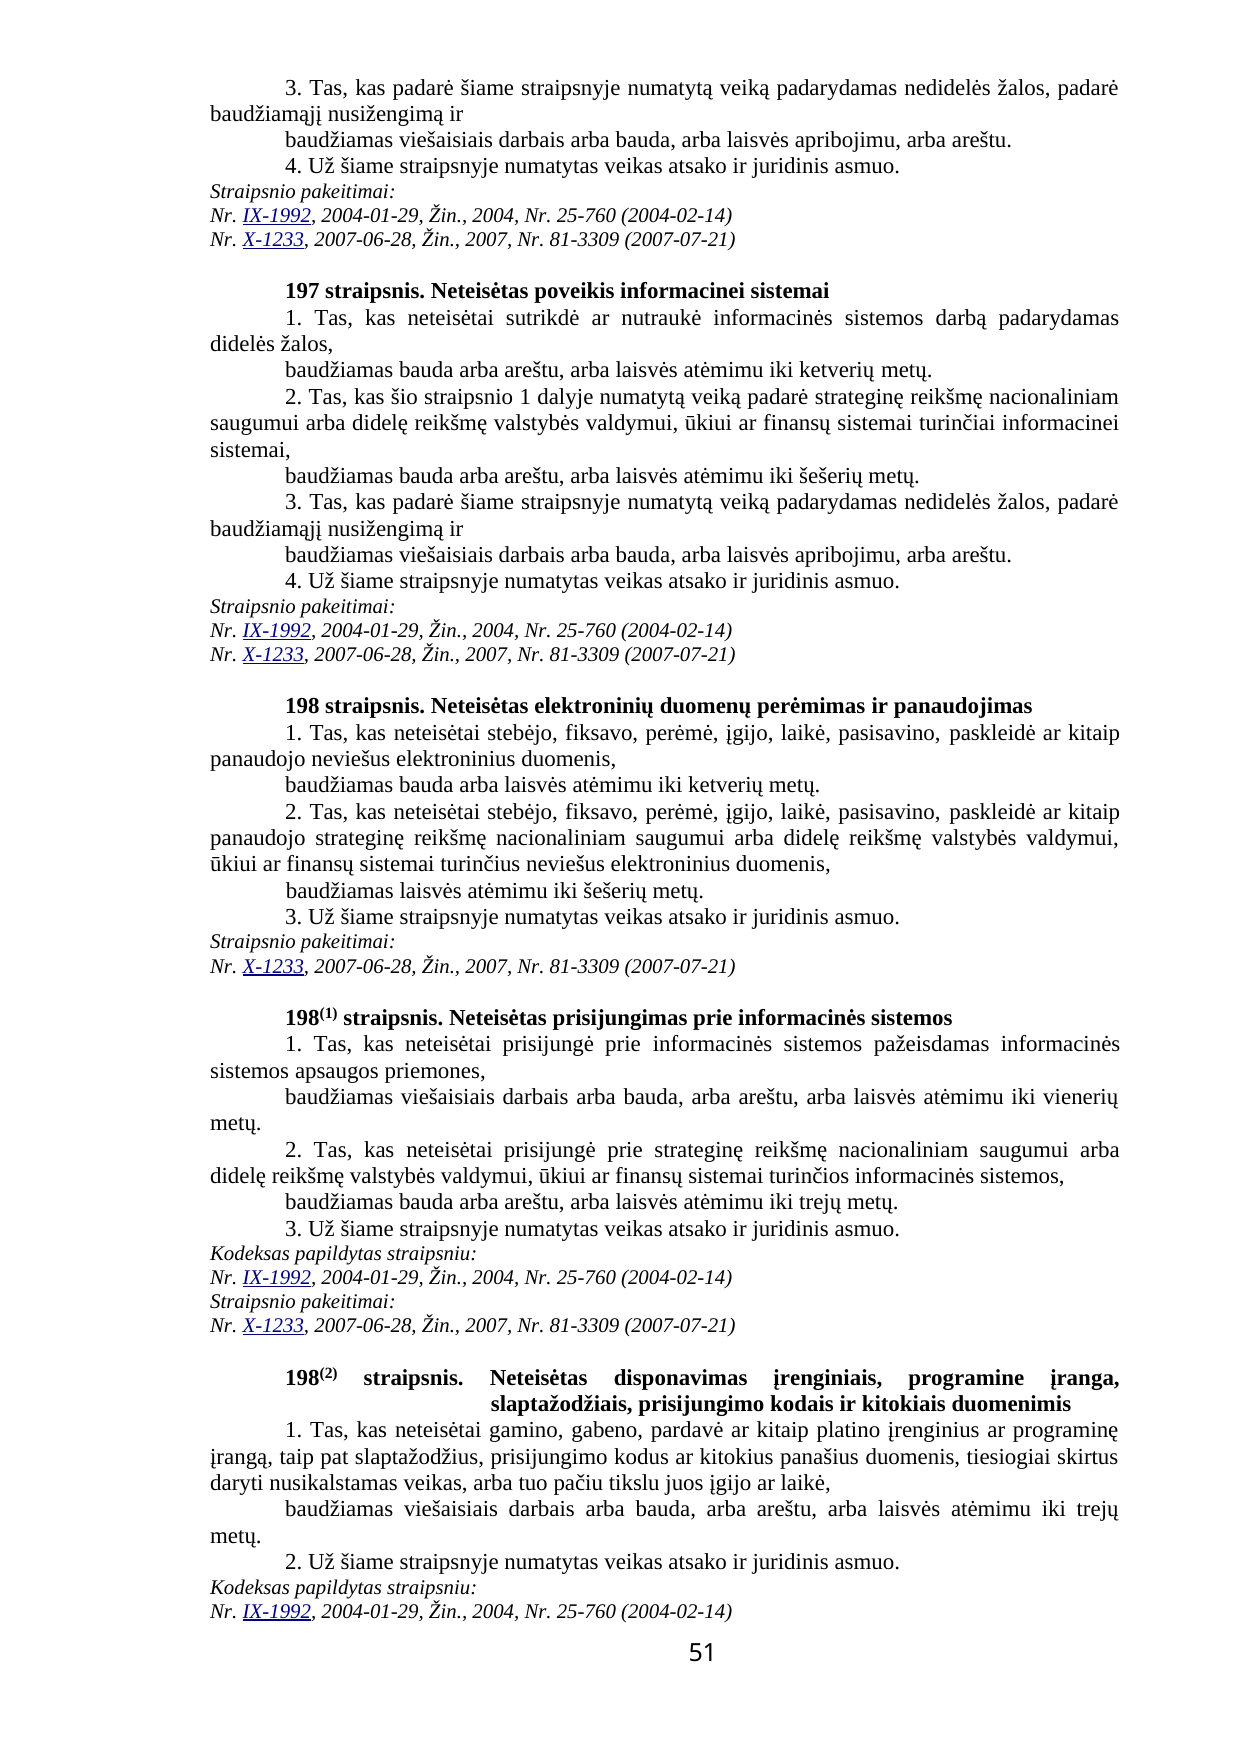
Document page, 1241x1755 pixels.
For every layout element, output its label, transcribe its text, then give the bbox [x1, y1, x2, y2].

text Nr. X-1233, 2007-06-28, Žin., 2007, Nr. 81-3309 (2007-07-21) [210, 642, 1120, 666]
text Straipsnio pakeitimai: [210, 929, 1120, 953]
text 1. Tas, kas neteisėtai prisijungė prie informacinės sistemos pažeisdamas informacinės sistemos apsaugos priemones, [210, 1030, 1120, 1083]
text 3. Tas, kas padarė šiame straipsnyje numatytą veiką padarydamas nedidelės žalos, padarė baudžiamąjį nusižengimą ir [210, 73, 1120, 126]
text baudžiamas bauda arba areštu, arba laisvės atėmimu iki trejų metų. [210, 1188, 1120, 1215]
text baudžiamas viešaisiais darbais arba bauda, arba areštu, arba laisvės atėmimu iki trejų metų. [210, 1496, 1120, 1548]
text 1. Tas, kas neteisėtai stebėjo, fiksavo, perėmė, įgijo, laikė, pasisavino, paskleidė ar kitaip panaudojo neviešus elektroninius duomenis, [210, 719, 1120, 771]
text 2. Už šiame straipsnyje numatytas veikas atsako ir juridinis asmuo. [210, 1548, 1120, 1574]
text baudžiamas viešaisiais darbais arba bauda, arba areštu, arba laisvės atėmimu iki vienerių metų. [210, 1083, 1120, 1136]
text 3. Už šiame straipsnyje numatytas veikas atsako ir juridinis asmuo. [210, 1215, 1120, 1241]
text 4. Už šiame straipsnyje numatytas veikas atsako ir juridinis asmuo. [210, 567, 1120, 594]
text 2. Tas, kas neteisėtai stebėjo, fiksavo, perėmė, įgijo, laikė, pasisavino, paskleidė ar kitaip panaudojo strateginę reikšmę nacionaliniam saugumui arba didelę reikšmę valstybės valdymui, ūkiui ar finansų sistemai turinčius neviešus elektroninius duomenis, [210, 798, 1120, 877]
text Nr. IX-1992, 2004-01-29, Žin., 2004, Nr. 25-760 (2004-02-14) [210, 1599, 1120, 1623]
text Kodeksas papildytas straipsniu: [210, 1574, 1120, 1599]
text baudžiamas viešaisiais darbais arba bauda, arba laisvės apribojimu, arba areštu. [210, 541, 1120, 567]
text Nr. IX-1992, 2004-01-29, Žin., 2004, Nr. 25-760 (2004-02-14) [210, 203, 1120, 227]
text baudžiamas bauda arba laisvės atėmimu iki ketverių metų. [210, 771, 1120, 798]
text Kodeksas papildytas straipsniu: [210, 1241, 1120, 1265]
text 198(1) straipsnis. Neteisėtas prisijungimas prie informacinės sistemos [210, 1004, 1120, 1030]
text 1. Tas, kas neteisėtai gamino, gabeno, pardavė ar kitaip platino įrenginius ar programinę įrangą, taip pat slaptažodžius, prisijungimo kodus ar kitokius panašius duomenis, tiesiogiai skirtus daryti nusikalstamas veikas, arba tuo pačiu tikslu juos įgijo ar laikė, [210, 1416, 1120, 1496]
text Straipsnio pakeitimai: [210, 594, 1120, 618]
text Straipsnio pakeitimai: [210, 1289, 1120, 1313]
text 2. Tas, kas neteisėtai prisijungė prie strateginę reikšmę nacionaliniam saugumui arba didelę reikšmę valstybės valdymui, ūkiui ar finansų sistemai turinčios informacinės sistemos, [210, 1136, 1120, 1188]
text 198 straipsnis. Neteisėtas elektroninių duomenų perėmimas ir panaudojimas [210, 692, 1120, 719]
text baudžiamas laisvės atėmimu iki šešerių metų. [210, 877, 1106, 903]
text 3. Už šiame straipsnyje numatytas veikas atsako ir juridinis asmuo. [210, 903, 1120, 929]
text Nr. IX-1992, 2004-01-29, Žin., 2004, Nr. 25-760 (2004-02-14) [210, 1265, 1120, 1289]
text 4. Už šiame straipsnyje numatytas veikas atsako ir juridinis asmuo. [210, 153, 1120, 179]
text Straipsnio pakeitimai: [210, 179, 1120, 203]
text Nr. X-1233, 2007-06-28, Žin., 2007, Nr. 81-3309 (2007-07-21) [210, 227, 1120, 251]
text 2. Tas, kas šio straipsnio 1 dalyje numatytą veiką padarė strateginę reikšmę nacionaliniam saugumui arba didelę reikšmę valstybės valdymui, ūkiui ar finansų sistemai turinčiai informacinei sistemai, [210, 383, 1120, 462]
text Nr. IX-1992, 2004-01-29, Žin., 2004, Nr. 25-760 (2004-02-14) [210, 618, 1120, 642]
text 197 straipsnis. Neteisėtas poveikis informacinei sistemai [210, 277, 1120, 304]
text baudžiamas viešaisiais darbais arba bauda, arba laisvės apribojimu, arba areštu. [210, 126, 1120, 153]
text 198(2) straipsnis. Neteisėtas disponavimas įrenginiais, programine įranga, slaptažodžiais, prisijungimo kodais ir kitokiais duomenimis [285, 1364, 1120, 1416]
text 3. Tas, kas padarė šiame straipsnyje numatytą veiką padarydamas nedidelės žalos, padarė baudžiamąjį nusižengimą ir [210, 488, 1120, 541]
text baudžiamas bauda arba areštu, arba laisvės atėmimu iki šešerių metų. [210, 462, 1120, 488]
text 1. Tas, kas neteisėtai sutrikdė ar nutraukė informacinės sistemos darbą padarydamas didelės žalos, [210, 304, 1120, 357]
text Nr. X-1233, 2007-06-28, Žin., 2007, Nr. 81-3309 (2007-07-21) [210, 1313, 1120, 1337]
text baudžiamas bauda arba areštu, arba laisvės atėmimu iki ketverių metų. [210, 357, 1120, 383]
text Nr. X-1233, 2007-06-28, Žin., 2007, Nr. 81-3309 (2007-07-21) [210, 953, 1120, 978]
